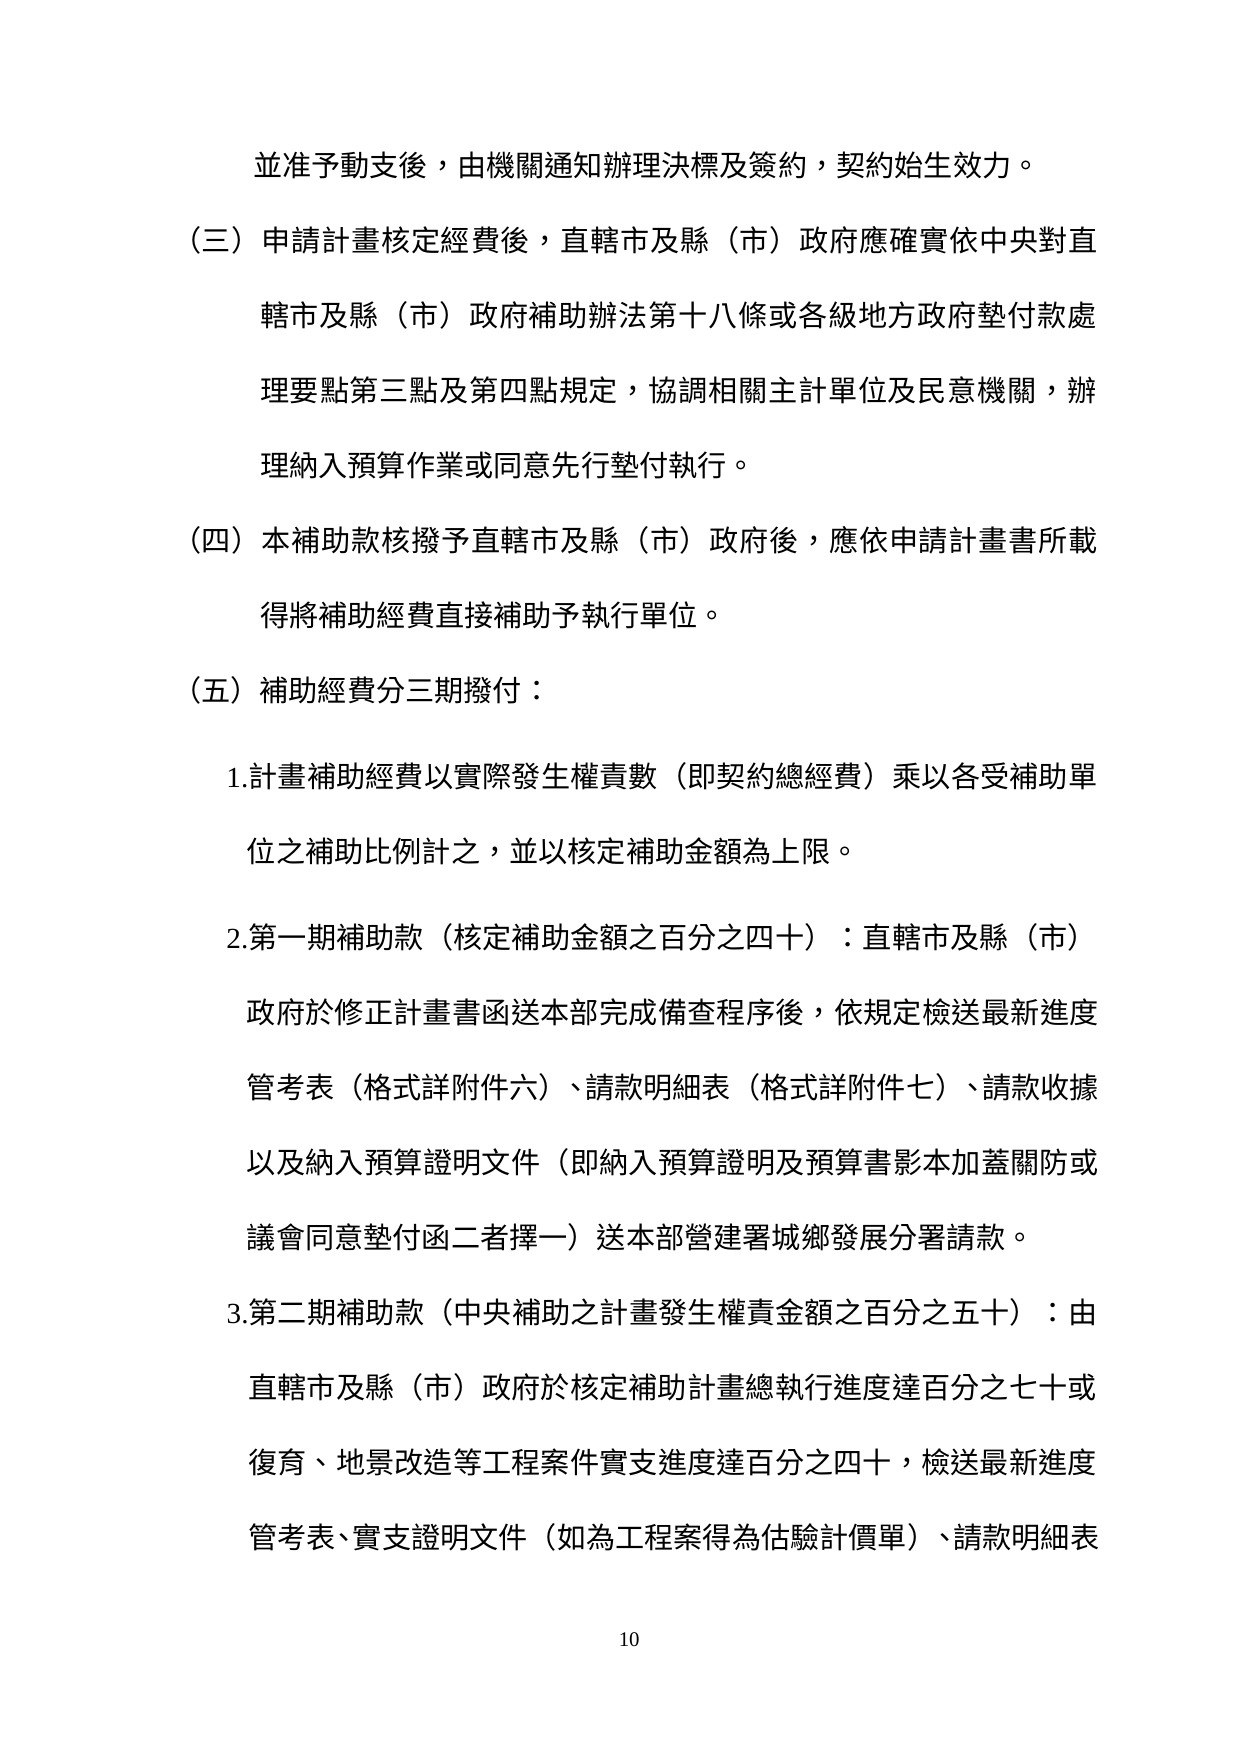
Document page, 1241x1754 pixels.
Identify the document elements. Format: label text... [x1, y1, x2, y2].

text 3.第二期補助款（中央補助之計畫發生權責金額之百分之五十）：由直轄市及縣（市）政府於核定補助計畫總執行進度達百分之七十或復育、地景改造等工程案件實支進度達百分之四十，檢送最新進度管考表、實支證明文件（如為工程案得為估驗計價單）、請款明細表、請款收據、納入預算證明文件（即納入預算證明及預算書影本加蓋關防或議會同意墊付函二者擇一）及發生權責證明文件（契約書或協議書影本）等文件送本部營建署城鄉發展分署請款。第一期及第二期合計請領金額，應以中央補助之計畫發生權責金額之百分之九十為限。 [226, 1273, 1098, 1573]
text 1.計畫補助經費以實際發生權責數（即契約總經費）乘以各受補助單位之補助比例計之，並以核定補助金額為上限。 [226, 737, 1098, 887]
text （四）本補助款核撥予直轄市及縣（市）政府後，應依申請計畫書所載，得將補助經費直接補助予執行單位。 [172, 501, 1098, 651]
text （三）申請計畫核定經費後，直轄市及縣（市）政府應確實依中央對直轄市及縣（市）政府補助辦法第十八條或各級地方政府墊付款處理要點第三點及第四點規定，協調相關主計單位及民意機關，辦理納入預算作業或同意先行墊付執行。 [172, 201, 1098, 501]
text （五）補助經費分三期撥付： [172, 651, 1098, 726]
text 2.第一期補助款（核定補助金額之百分之四十）：直轄市及縣（市）政府於修正計畫書函送本部完成備查程序後，依規定檢送最新進度管考表（格式詳附件六）、請款明細表（格式詳附件七）、請款收據以及納入預算證明文件（即納入預算證明及預算書影本加蓋關防或議會同意墊付函二者擇一）送本部營建署城鄉發展分署請款。 [226, 898, 1098, 1273]
text 並准予動支後，由機關通知辦理決標及簽約，契約始生效力。 [172, 126, 1098, 201]
